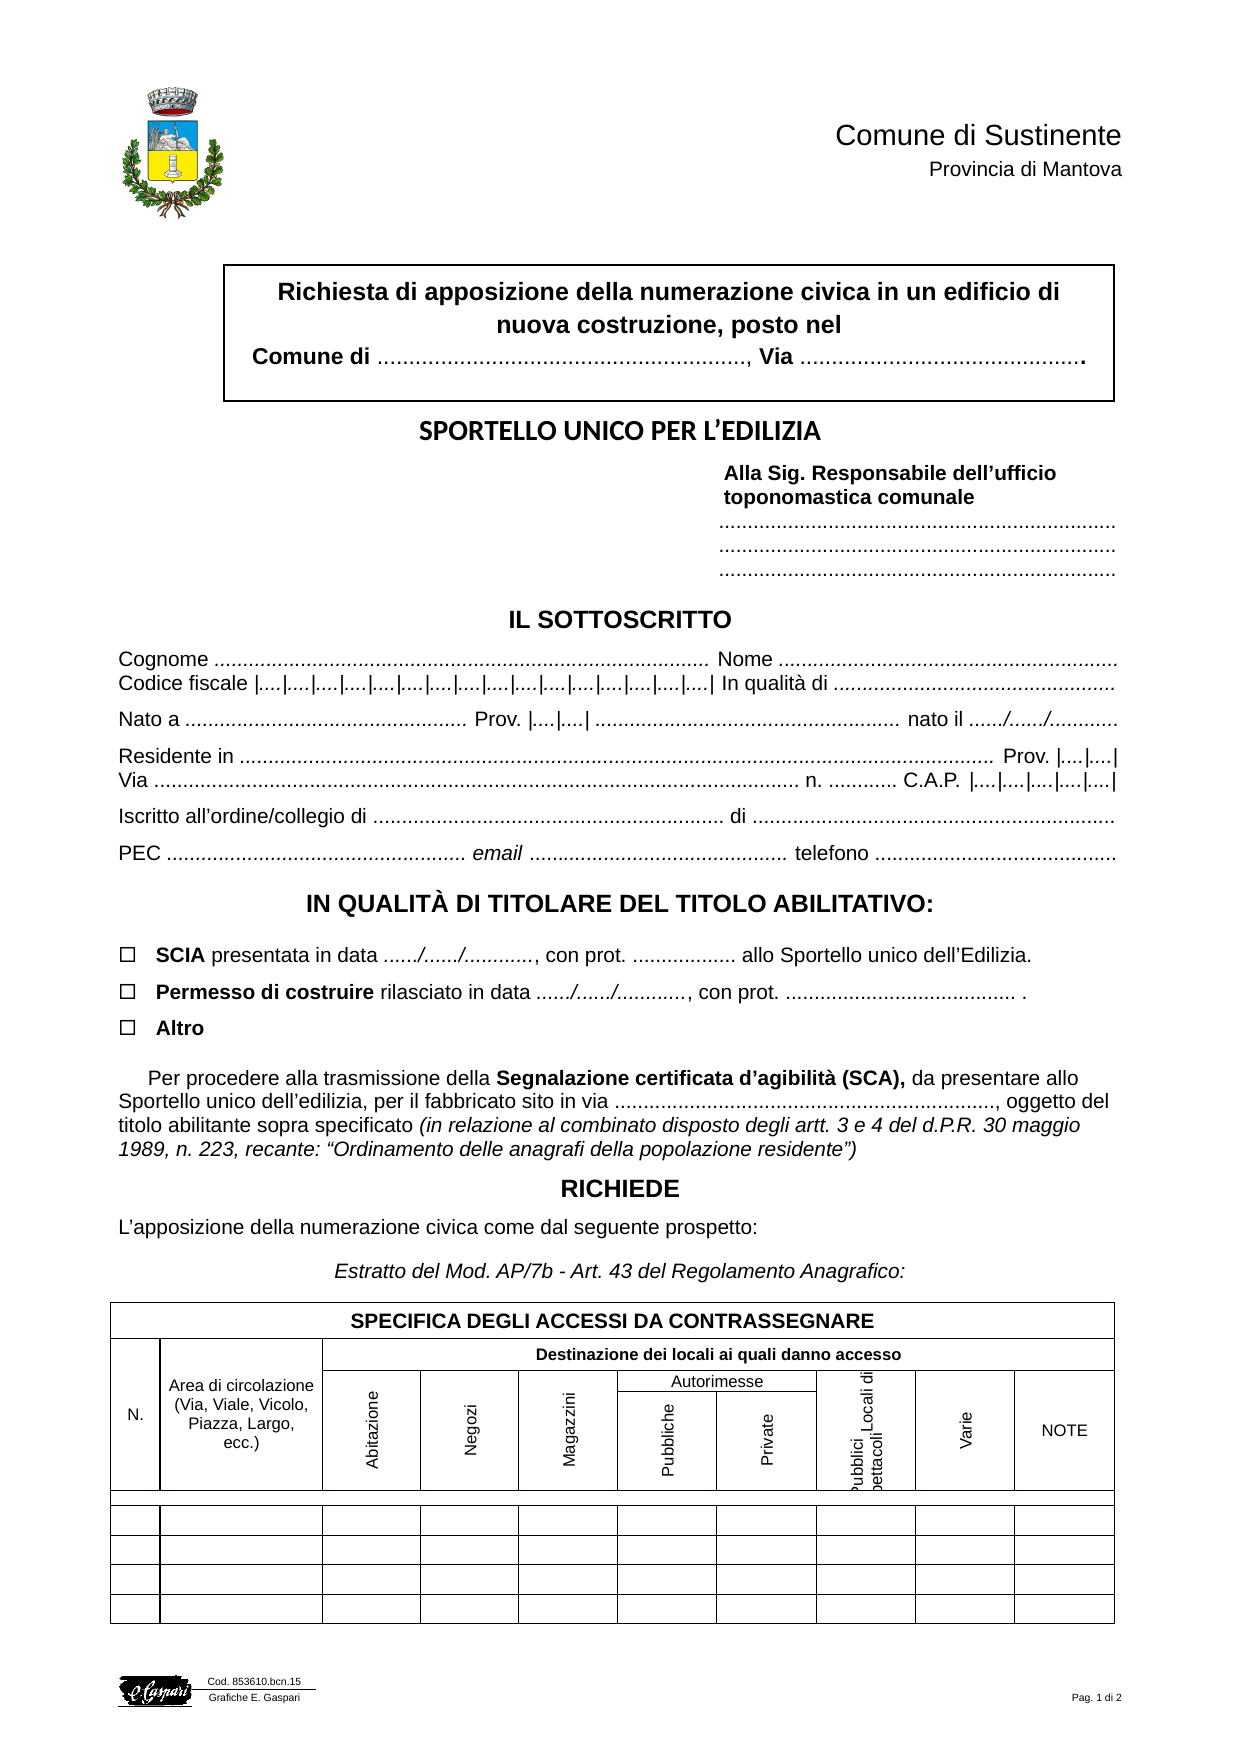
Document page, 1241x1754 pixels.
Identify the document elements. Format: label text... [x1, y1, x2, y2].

table_cell [817, 1506, 915, 1534]
text Estratto del Mod. AP/7b - Art. 43 del Regolamento Anagrafico: [118, 1258, 1122, 1282]
table_cell Autorimesse [618, 1371, 816, 1391]
table_cell [618, 1595, 716, 1623]
table_cell [916, 1491, 1014, 1505]
table_cell [323, 1536, 420, 1564]
table_cell [618, 1536, 716, 1564]
table_cell [717, 1491, 816, 1505]
table_cell [519, 1506, 617, 1534]
table_cell [717, 1565, 816, 1594]
table_cell [322, 1491, 421, 1505]
table_cell [816, 1491, 916, 1505]
table_cell Negozi [421, 1371, 518, 1489]
table_cell [111, 1565, 159, 1594]
text IL SOTTOSCRITTO [118, 605, 1122, 634]
table_cell [916, 1506, 1014, 1534]
table_cell Pubbliche [618, 1392, 716, 1489]
table_cell [111, 1536, 159, 1564]
table_cell [111, 1595, 159, 1623]
text Cognome ...................................................................................... Nome ........................................................... Codice fiscale |....|....|....|....|....|....|....|....|....|....|....|....|....|....|....|....| In qualità di ................................................. [118, 647, 1122, 694]
text IN QUALITÀ DI TITOLARE DEL TITOLO ABILITATIVO: [118, 889, 1122, 918]
subtitle SPORTELLO UNICO PER L’EDILIZIA [118, 412, 1122, 447]
table_cell Destinazione dei locali ai quali danno accesso [323, 1339, 1114, 1370]
table_cell [1015, 1595, 1114, 1623]
table_cell [323, 1506, 420, 1534]
table_cell [817, 1536, 915, 1564]
table_cell [916, 1565, 1014, 1594]
table_cell [817, 1565, 915, 1594]
list Permesso di costruire rilasciato in data ....../....../............, con prot. ........................................ . [118, 980, 1122, 1004]
table_cell Magazzini [519, 1371, 617, 1489]
table_cell [519, 1491, 617, 1505]
picture [122, 87, 224, 219]
text ..................................................................... [718, 532, 1122, 556]
table_cell [323, 1565, 420, 1594]
table_header SPECIFICA DEGLI ACCESSI DA CONTRASSEGNARE [111, 1303, 1114, 1338]
table_cell [916, 1536, 1014, 1564]
table_cell [1014, 1491, 1114, 1505]
text Per procedere alla trasmissione della Segnalazione certificata d’agibilità (SCA), da presentare allo Sportello unico dell’edilizia, per il fabbricato sito in via .................................................................., oggetto del titolo abilitante sopra specificato (in relazione al combinato disposto degli artt. 3 e 4 del d.P.R. 30 maggio 1989, n. 223, recante: “Ordinamento delle anagrafi della popolazione residente”) [118, 1065, 1122, 1161]
subtitle RICHIEDE [118, 1174, 1122, 1202]
text Comune di Sustinente [224, 118, 1122, 152]
table_cell [161, 1565, 322, 1594]
text Provincia di Mantova [224, 157, 1122, 181]
table_cell [111, 1491, 160, 1505]
text L’apposizione della numerazione civica come dal seguente prospetto: [118, 1215, 1122, 1239]
table_cell Private [717, 1392, 816, 1489]
table_cell [717, 1536, 816, 1564]
table_cell [160, 1491, 322, 1505]
table_cell [421, 1565, 518, 1594]
table_cell [161, 1506, 322, 1534]
text PEC .................................................... email ............................................. telefono .......................................... [118, 840, 1122, 864]
text Residente in ................................................................................................................................... Prov. |....|....| Via ................................................................................................................ n. ............ C.A.P. |....|....|....|....|....| [118, 743, 1122, 791]
table_cell [1015, 1565, 1114, 1594]
table_cell [421, 1536, 518, 1564]
table_cell [519, 1565, 617, 1594]
table_cell [916, 1595, 1014, 1623]
table_cell N. [111, 1339, 159, 1489]
table_cell NOTE [1015, 1371, 1114, 1489]
table_cell [323, 1595, 420, 1623]
table_cell [817, 1595, 915, 1623]
text Alla Sig. Responsabile dell’ufficio [118, 461, 1122, 484]
table_cell [1015, 1536, 1114, 1564]
table_cell [519, 1595, 617, 1623]
text Nato a ................................................. Prov. |....|....| ..................................................... nato il ....../....../............ [118, 707, 1122, 731]
table_cell [421, 1506, 518, 1534]
table_cell [161, 1536, 322, 1564]
list Altro [118, 1016, 1122, 1040]
table_cell [618, 1565, 716, 1594]
table_cell Locali di Pubblici spettacoli [817, 1371, 915, 1489]
table_cell [421, 1491, 519, 1505]
text ..................................................................... [718, 556, 1122, 580]
table_cell [161, 1595, 322, 1623]
table_cell [618, 1506, 716, 1534]
table_cell [111, 1506, 159, 1534]
table_cell [1015, 1506, 1114, 1534]
table_cell Abitazione [323, 1371, 420, 1489]
table_cell [717, 1506, 816, 1534]
table_cell [519, 1536, 617, 1564]
text Iscritto all’ordine/collegio di ............................................................. di ............................................................... [118, 804, 1122, 828]
picture [118, 1674, 192, 1706]
table_cell [717, 1595, 816, 1623]
list SCIA presentata in data ....../....../............, con prot. .................. allo Sportello unico dell’Edilizia. [118, 943, 1122, 967]
table_cell Varie [916, 1371, 1014, 1489]
table_cell [421, 1595, 518, 1623]
table_cell Area di circolazione (Via, Viale, Vicolo, Piazza, Largo, ecc.) [161, 1339, 322, 1489]
text ..................................................................... [718, 508, 1122, 532]
table_cell [618, 1491, 717, 1505]
text toponomastica comunale [118, 484, 1122, 508]
